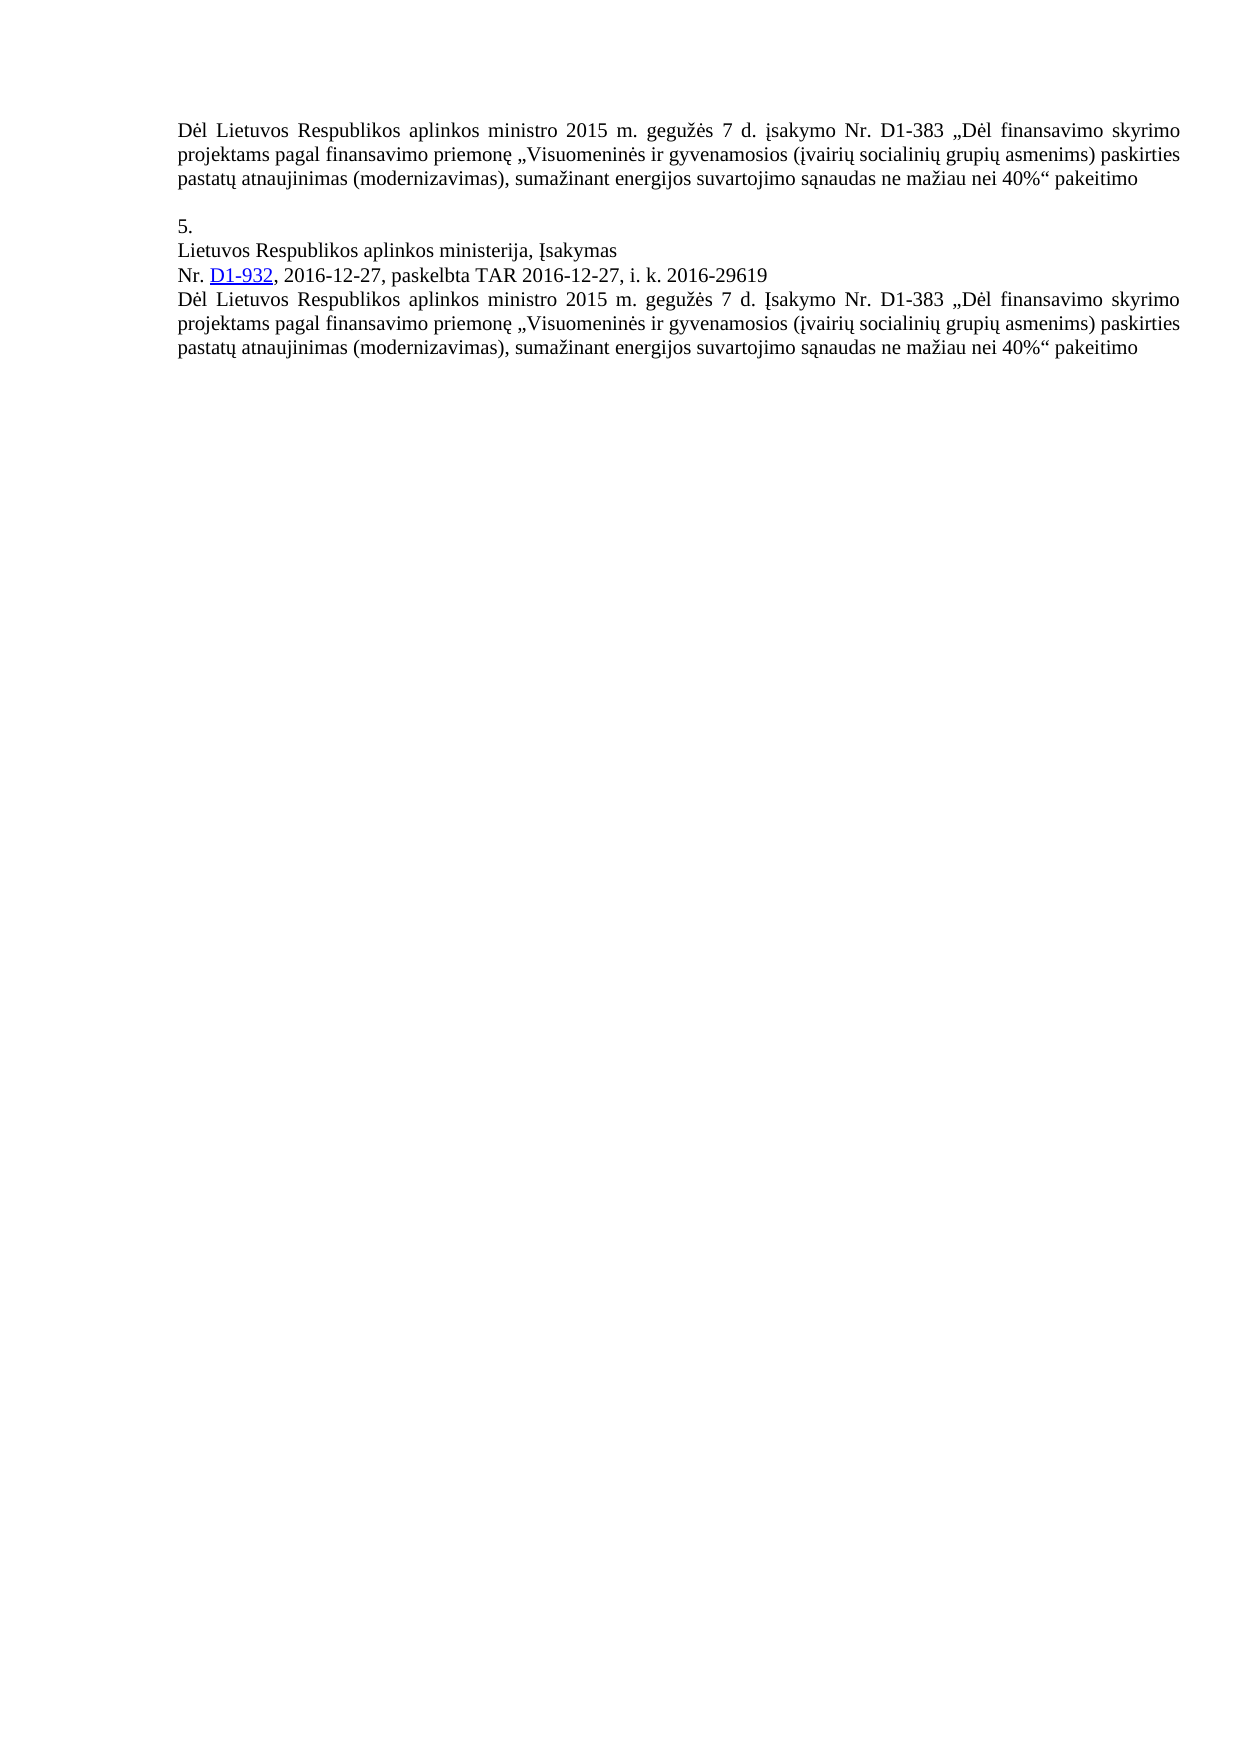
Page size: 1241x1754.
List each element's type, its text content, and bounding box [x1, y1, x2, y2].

text Lietuvos Respublikos aplinkos ministerija, Įsakymas [177, 238, 1181, 262]
text 5. [177, 214, 1181, 238]
text Dėl Lietuvos Respublikos aplinkos ministro 2015 m. gegužės 7 d. įsakymo Nr. D1-383 „Dėl finansavimo skyrimo projektams pagal finansavimo priemonę „Visuomeninės ir gyvenamosios (įvairių socialinių grupių asmenims) paskirties pastatų atnaujinimas (modernizavimas), sumažinant energijos suvartojimo sąnaudas ne mažiau nei 40%“ pakeitimo [177, 118, 1181, 190]
text Nr. D1-932, 2016-12-27, paskelbta TAR 2016-12-27, i. k. 2016-29619 [177, 262, 1181, 287]
text Dėl Lietuvos Respublikos aplinkos ministro 2015 m. gegužės 7 d. Įsakymo Nr. D1-383 „Dėl finansavimo skyrimo projektams pagal finansavimo priemonę „Visuomeninės ir gyvenamosios (įvairių socialinių grupių asmenims) paskirties pastatų atnaujinimas (modernizavimas), sumažinant energijos suvartojimo sąnaudas ne mažiau nei 40%“ pakeitimo [177, 287, 1181, 359]
